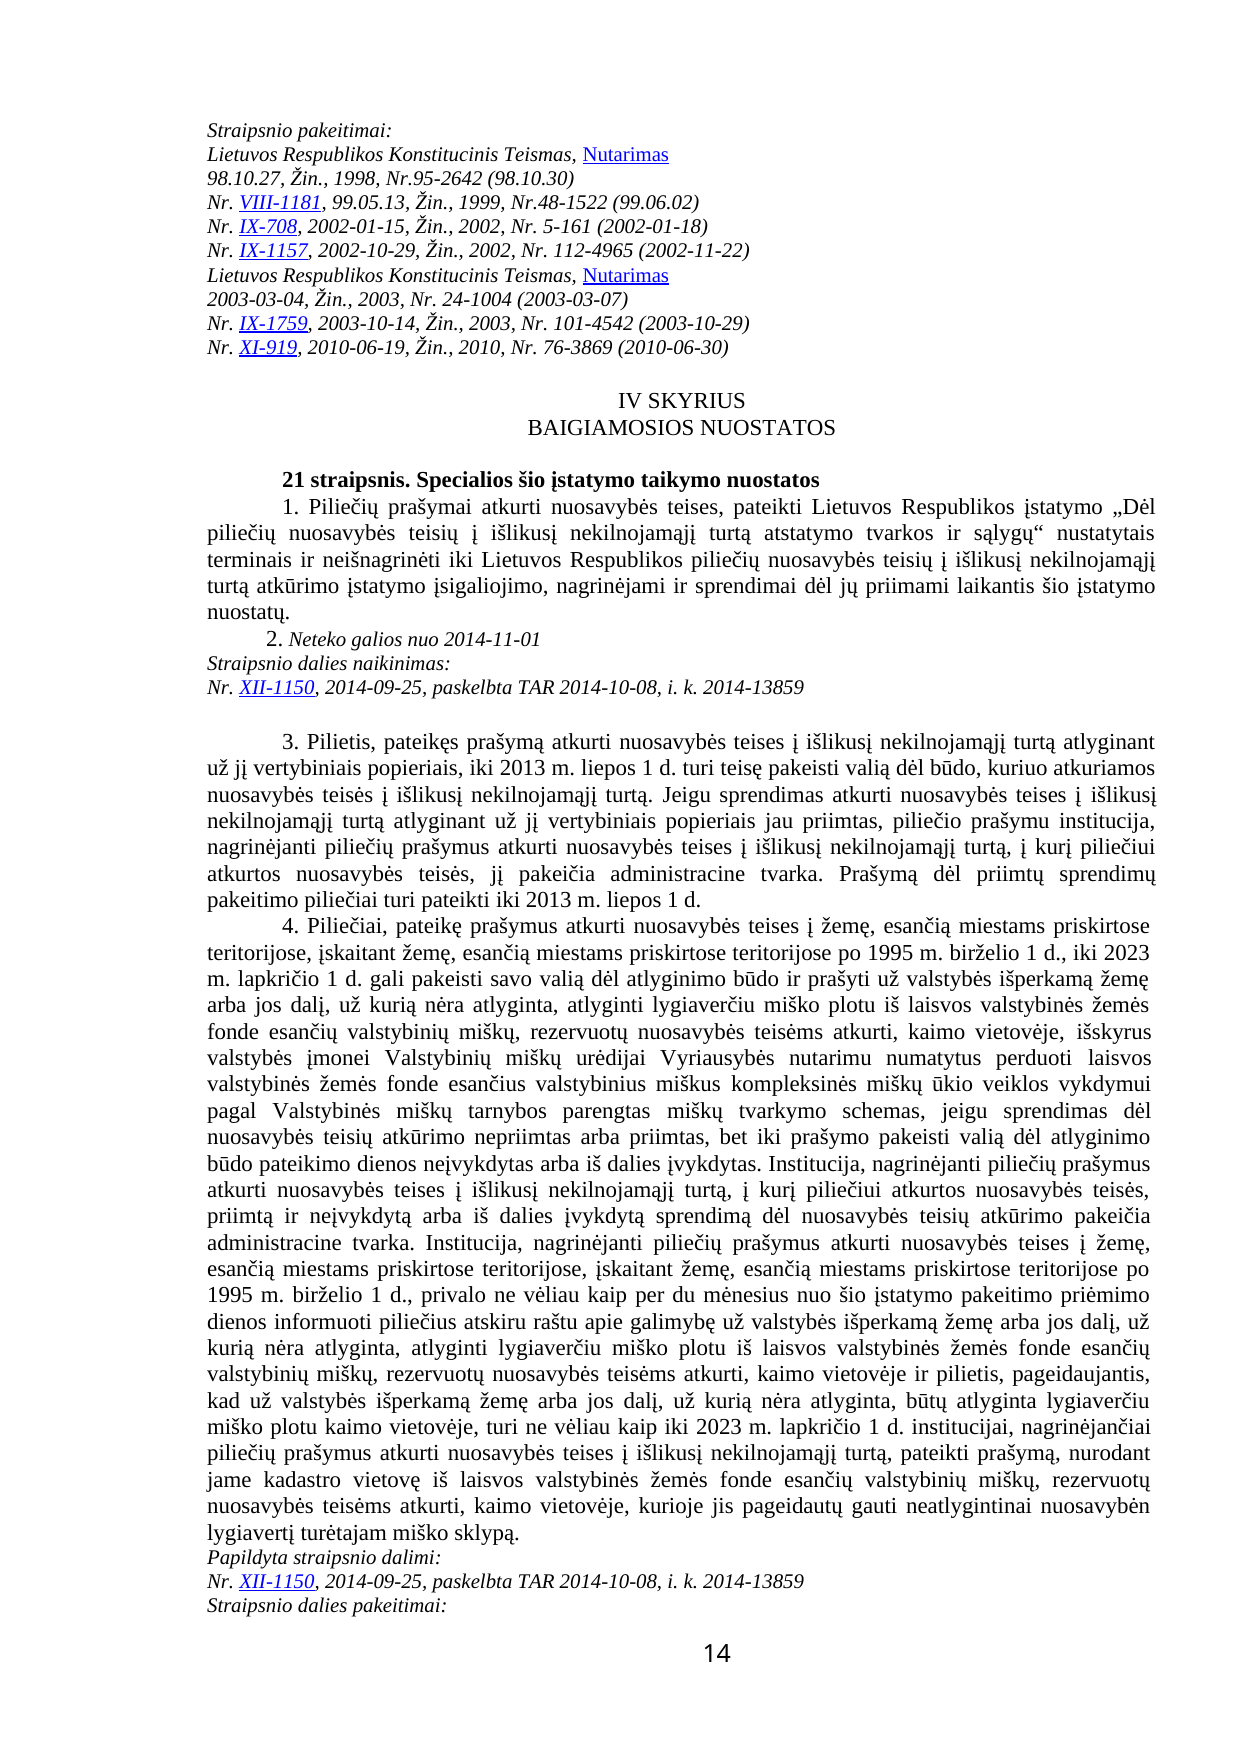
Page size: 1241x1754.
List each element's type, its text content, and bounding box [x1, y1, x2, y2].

text Straipsnio pakeitimai: [207, 118, 1157, 142]
text 4. Piliečiai, pateikę prašymus atkurti nuosavybės teises į žemę, esančią miestams priskirtose teritorijose, įskaitant žemę, esančią miestams priskirtose teritorijose po 1995 m. birželio 1 d., iki 2023 m. lapkričio 1 d. gali pakeisti savo valią dėl atlyginimo būdo ir prašyti už valstybės išperkamą žemę arba jos dalį, už kurią nėra atlyginta, atlyginti lygiaverčiu miško plotu iš laisvos valstybinės žemės fonde esančių valstybinių miškų, rezervuotų nuosavybės teisėms atkurti, kaimo vietovėje, išskyrus valstybės įmonei Valstybinių miškų urėdijai Vyriausybės nutarimu numatytus perduoti laisvos valstybinės žemės fonde esančius valstybinius miškus kompleksinės miškų ūkio veiklos vykdymui pagal Valstybinės miškų tarnybos parengtas miškų tvarkymo schemas, jeigu sprendimas dėl nuosavybės teisių atkūrimo nepriimtas arba priimtas, bet iki prašymo pakeisti valią dėl atlyginimo būdo pateikimo dienos neįvykdytas arba iš dalies įvykdytas. Institucija, nagrinėjanti piliečių prašymus atkurti nuosavybės teises į išlikusį nekilnojamąjį turtą, į kurį piliečiui atkurtos nuosavybės teisės, priimtą ir neįvykdytą arba iš dalies įvykdytą sprendimą dėl nuosavybės teisių atkūrimo pakeičia administracine tvarka. Institucija, nagrinėjanti piliečių prašymus atkurti nuosavybės teises į žemę, esančią miestams priskirtose teritorijose, įskaitant žemę, esančią miestams priskirtose teritorijose po 1995 m. birželio 1 d., privalo ne vėliau kaip per du mėnesius nuo šio įstatymo pakeitimo priėmimo dienos informuoti piliečius atskiru raštu apie galimybę už valstybės išperkamą žemę arba jos dalį, už kurią nėra atlyginta, atlyginti lygiaverčiu miško plotu iš laisvos valstybinės žemės fonde esančių valstybinių miškų, rezervuotų nuosavybės teisėms atkurti, kaimo vietovėje ir pilietis, pageidaujantis, kad už valstybės išperkamą žemę arba jos dalį, už kurią nėra atlyginta, būtų atlyginta lygiaverčiu miško plotu kaimo vietovėje, turi ne vėliau kaip iki 2023 m. lapkričio 1 d. institucijai, nagrinėjančiai piliečių prašymus atkurti nuosavybės teises į išlikusį nekilnojamąjį turtą, pateikti prašymą, nurodant jame kadastro vietovę iš laisvos valstybinės žemės fonde esančių valstybinių miškų, rezervuotų nuosavybės teisėms atkurti, kaimo vietovėje, kurioje jis pageidautų gauti neatlygintinai nuosavybėn lygiavertį turėtajam miško sklypą. [207, 912, 1152, 1545]
text Nr. VIII-1181, 99.05.13, Žin., 1999, Nr.48-1522 (99.06.02) [207, 190, 1152, 214]
text Nr. XII-1150, 2014-09-25, paskelbta TAR 2014-10-08, i. k. 2014-13859 [207, 675, 1152, 699]
text Lietuvos Respublikos Konstitucinis Teismas, Nutarimas [207, 262, 1152, 287]
text IV SKYRIUS [207, 387, 1157, 414]
text 21 straipsnis. Specialios šio įstatymo taikymo nuostatos [207, 467, 1157, 493]
text Straipsnio dalies pakeitimai: [207, 1593, 1152, 1617]
text 1. Piliečių prašymai atkurti nuosavybės teises, pateikti Lietuvos Respublikos įstatymo „Dėl piliečių nuosavybės teisių į išlikusį nekilnojamąjį turtą atstatymo tvarkos ir sąlygų“ nustatytais terminais ir neišnagrinėti iki Lietuvos Respublikos piliečių nuosavybės teisių į išlikusį nekilnojamąjį turtą atkūrimo įstatymo įsigaliojimo, nagrinėjami ir sprendimai dėl jų priimami laikantis šio įstatymo nuostatų. [207, 493, 1157, 625]
text BAIGIAMOSIOS NUOSTATOS [207, 414, 1157, 440]
text Nr. IX-1759, 2003-10-14, Žin., 2003, Nr. 101-4542 (2003-10-29) [207, 311, 1152, 335]
text Nr. IX-1157, 2002-10-29, Žin., 2002, Nr. 112-4965 (2002-11-22) [207, 238, 1152, 262]
text Nr. XI-919, 2010-06-19, Žin., 2010, Nr. 76-3869 (2010-06-30) [207, 335, 1152, 359]
text Nr. IX-708, 2002-01-15, Žin., 2002, Nr. 5-161 (2002-01-18) [207, 214, 1152, 238]
text 3. Pilietis, pateikęs prašymą atkurti nuosavybės teises į išlikusį nekilnojamąjį turtą atlyginant už jį vertybiniais popieriais, iki 2013 m. liepos 1 d. turi teisę pakeisti valią dėl būdo, kuriuo atkuriamos nuosavybės teisės į išlikusį nekilnojamąjį turtą. Jeigu sprendimas atkurti nuosavybės teises į išlikusį nekilnojamąjį turtą atlyginant už jį vertybiniais popieriais jau priimtas, piliečio prašymu institucija, nagrinėjanti piliečių prašymus atkurti nuosavybės teises į išlikusį nekilnojamąjį turtą, į kurį piliečiui atkurtos nuosavybės teisės, jį pakeičia administracine tvarka. Prašymą dėl priimtų sprendimų pakeitimo piliečiai turi pateikti iki 2013 m. liepos 1 d. [207, 728, 1157, 912]
text Lietuvos Respublikos Konstitucinis Teismas, Nutarimas [207, 142, 1152, 166]
text 98.10.27, Žin., 1998, Nr.95-2642 (98.10.30) [207, 166, 1152, 190]
text 2003-03-04, Žin., 2003, Nr. 24-1004 (2003-03-07) [207, 287, 1152, 311]
text 2. Neteko galios nuo 2014-11-01 [207, 625, 1152, 651]
text Straipsnio dalies naikinimas: [207, 651, 1152, 675]
text Nr. XII-1150, 2014-09-25, paskelbta TAR 2014-10-08, i. k. 2014-13859 [207, 1569, 1152, 1593]
text Papildyta straipsnio dalimi: [207, 1545, 1152, 1569]
